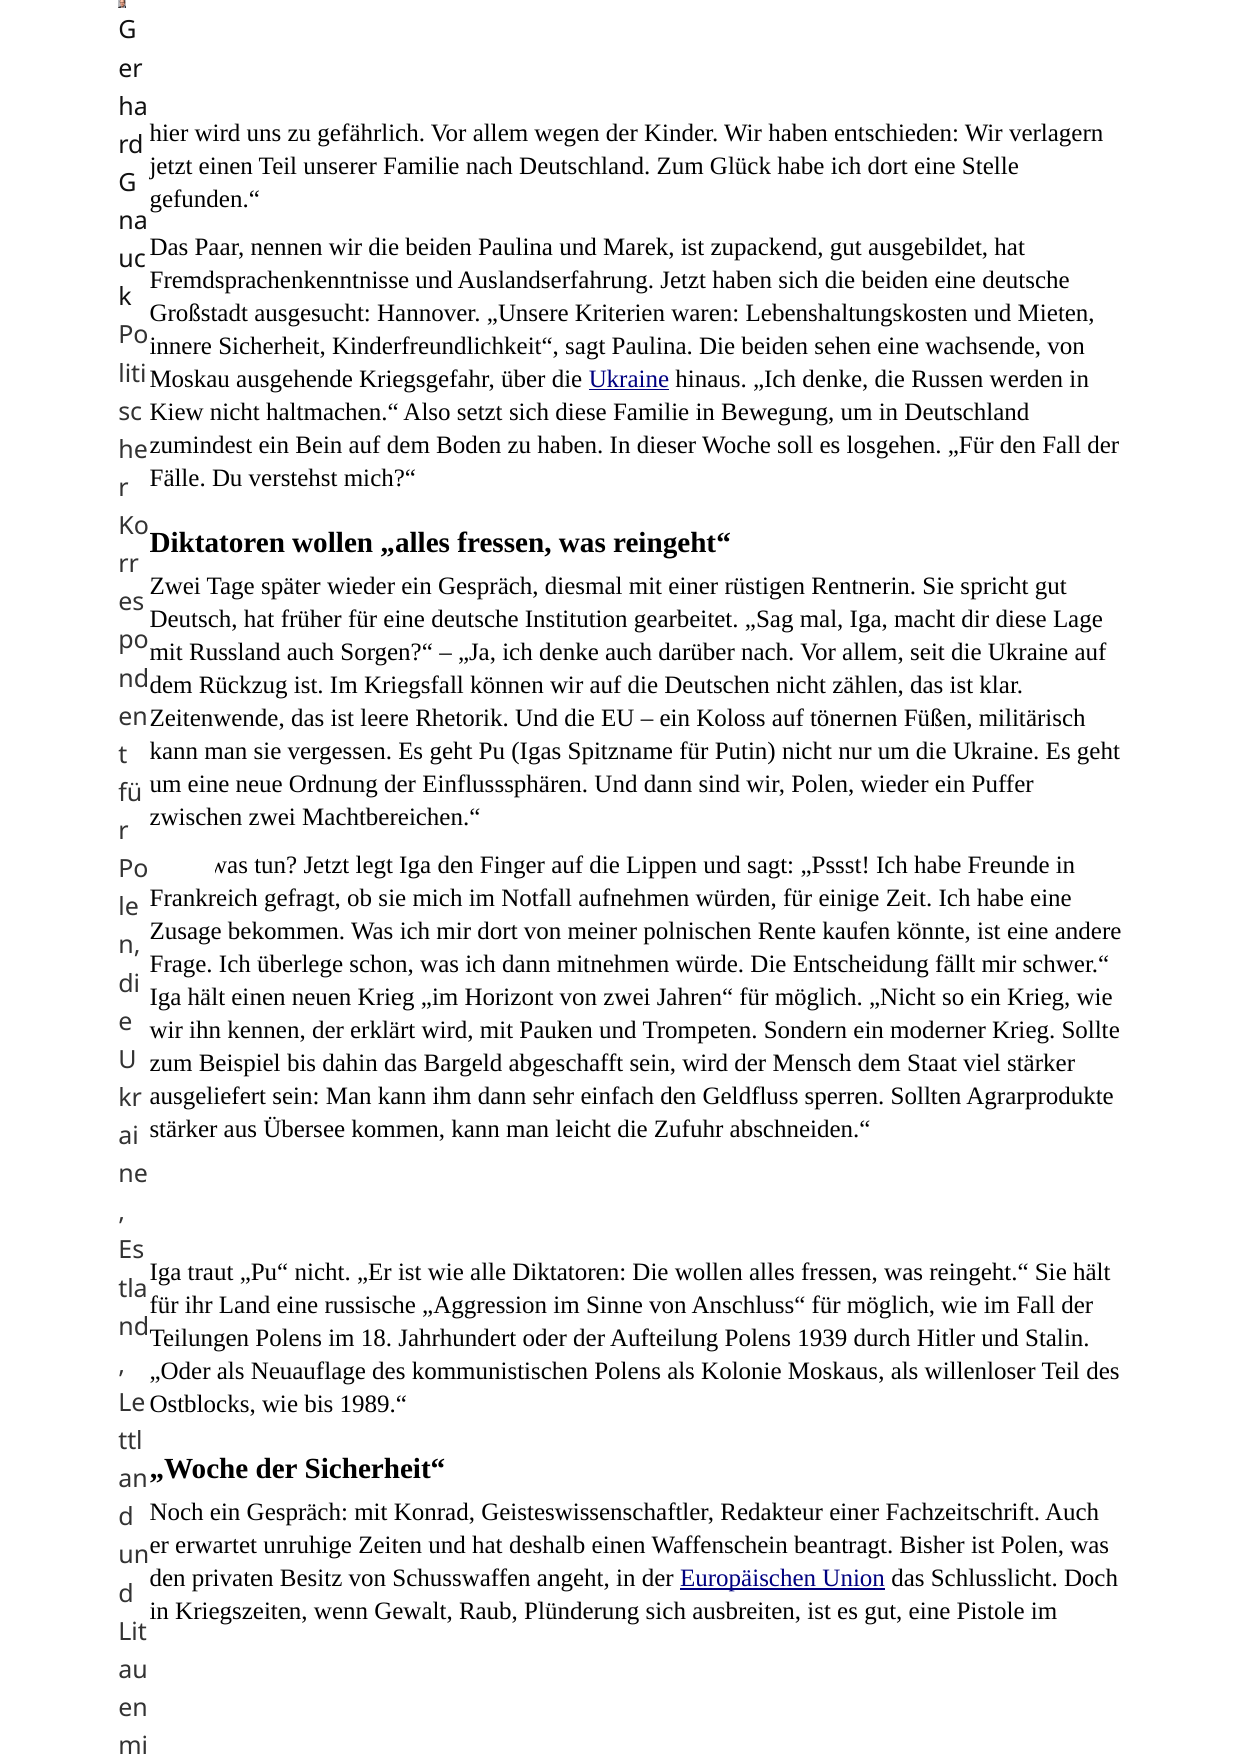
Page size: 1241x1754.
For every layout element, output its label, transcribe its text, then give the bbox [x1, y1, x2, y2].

text Das Paar, nennen wir die beiden Paulina und Marek, ist zupackend, gut ausgebildet, hat Fremdsprachenkenntnisse und Auslandserfahrung. Jetzt haben sich die beiden eine deutsche Großstadt ausgesucht: Hannover. „Unsere Kriterien waren: Lebenshaltungskosten und Mieten, innere Sicherheit, Kinderfreundlichkeit“, sagt Paulina. Die beiden sehen eine wachsende, von Moskau ausgehende Kriegsgefahr, über die Ukraine hinaus. „Ich denke, die Russen werden in Kiew nicht haltmachen.“ Also setzt sich diese Familie in Bewegung, um in Deutschland zumindest ein Bein auf dem Boden zu haben. In dieser Woche soll es losgehen. „Für den Fall der Fälle. Du verstehst mich?“ [118, 232, 1122, 492]
text Gerhard Gnauck [118, 12, 149, 313]
text Zwei Tage später wieder ein Gespräch, diesmal mit einer rüstigen Rentnerin. Sie spricht gut Deutsch, hat früher für eine deutsche Institution gearbeitet. „Sag mal, Iga, macht dir diese Lage mit Russland auch Sorgen?“ – „Ja, ich denke auch darüber nach. Vor allem, seit die Ukraine auf dem Rückzug ist. Im Kriegsfall können wir auf die Deutschen nicht zählen, das ist klar. Zeitenwende, das ist leere Rhetorik. Und die EU – ein Koloss auf tönernen Füßen, militärisch kann man sie vergessen. Es geht Pu (Igas Spitzname für Putin) nicht nur um die Ukraine. Es geht um eine neue Ordnung der Einflusssphären. Und dann sind wir, Polen, wieder ein Puffer zwischen zwei Machtbereichen.“ [149, 571, 1122, 831]
subtitle „Woche der Sicherheit“ [149, 1451, 1122, 1485]
text Noch ein Gespräch: mit Konrad, Geisteswissenschaftler, Redakteur einer Fachzeitschrift. Auch er erwartet unruhige Zeiten und hat deshalb einen Waffenschein beantragt. Bisher ist Polen, was den privaten Besitz von Schusswaffen angeht, in der Europäischen Union das Schlusslicht. Doch in Kriegszeiten, wenn Gewalt, Raub, Plünderung sich ausbreiten, ist es gut, eine Pistole im [149, 1497, 1122, 1625]
text hier wird uns zu gefährlich. Vor allem wegen der Kinder. Wir haben entschieden: Wir verlagern jetzt einen Teil unserer Familie nach Deutschland. Zum Glück habe ich dort eine Stelle gefunden.“ [149, 118, 1122, 213]
text Also, was tun? Jetzt legt Iga den Finger auf die Lippen und sagt: „Pssst! Ich habe Freunde in Frankreich gefragt, ob sie mich im Notfall aufnehmen würden, für einige Zeit. Ich habe eine Zusage bekommen. Was ich mir dort von meiner polnischen Rente kaufen könnte, ist eine andere Frage. Ich überlege schon, was ich dann mitnehmen würde. Die Entscheidung fällt mir schwer.“ Iga hält einen neuen Krieg „im Horizont von zwei Jahren“ für möglich. „Nicht so ein Krieg, wie wir ihn kennen, der erklärt wird, mit Pauken und Trompeten. Sondern ein moderner Krieg. Sollte zum Beispiel bis dahin das Bargeld abgeschafft sein, wird der Mensch dem Staat viel stärker ausgeliefert sein: Man kann ihm dann sehr einfach den Geldfluss sperren. Sollten Agrar­produkte stärker aus Übersee kommen, kann man leicht die Zufuhr abschneiden.“ [149, 850, 1122, 1143]
text Iga traut „Pu“ nicht. „Er ist wie alle Diktatoren: Die wollen alles fressen, was reingeht.“ Sie hält für ihr Land eine russische „Aggression im Sinne von Anschluss“ für möglich, wie im Fall der Teilungen Polens im 18. Jahrhundert oder der Aufteilung Polens 1939 durch Hitler und Stalin. „Oder als Neuauflage des kommunistischen Polens als Kolonie Moskaus, als willenloser Teil des Ostblocks, wie bis 1989.“ [149, 1257, 1122, 1418]
picture [118, 0, 126, 8]
text Politischer Korrespondent für Polen, die Ukraine, Estland, Lettland und Litauen mit Sitz in Warschau. [118, 317, 149, 1754]
subtitle Diktatoren wollen „alles fressen, was reingeht“ [149, 525, 1122, 559]
